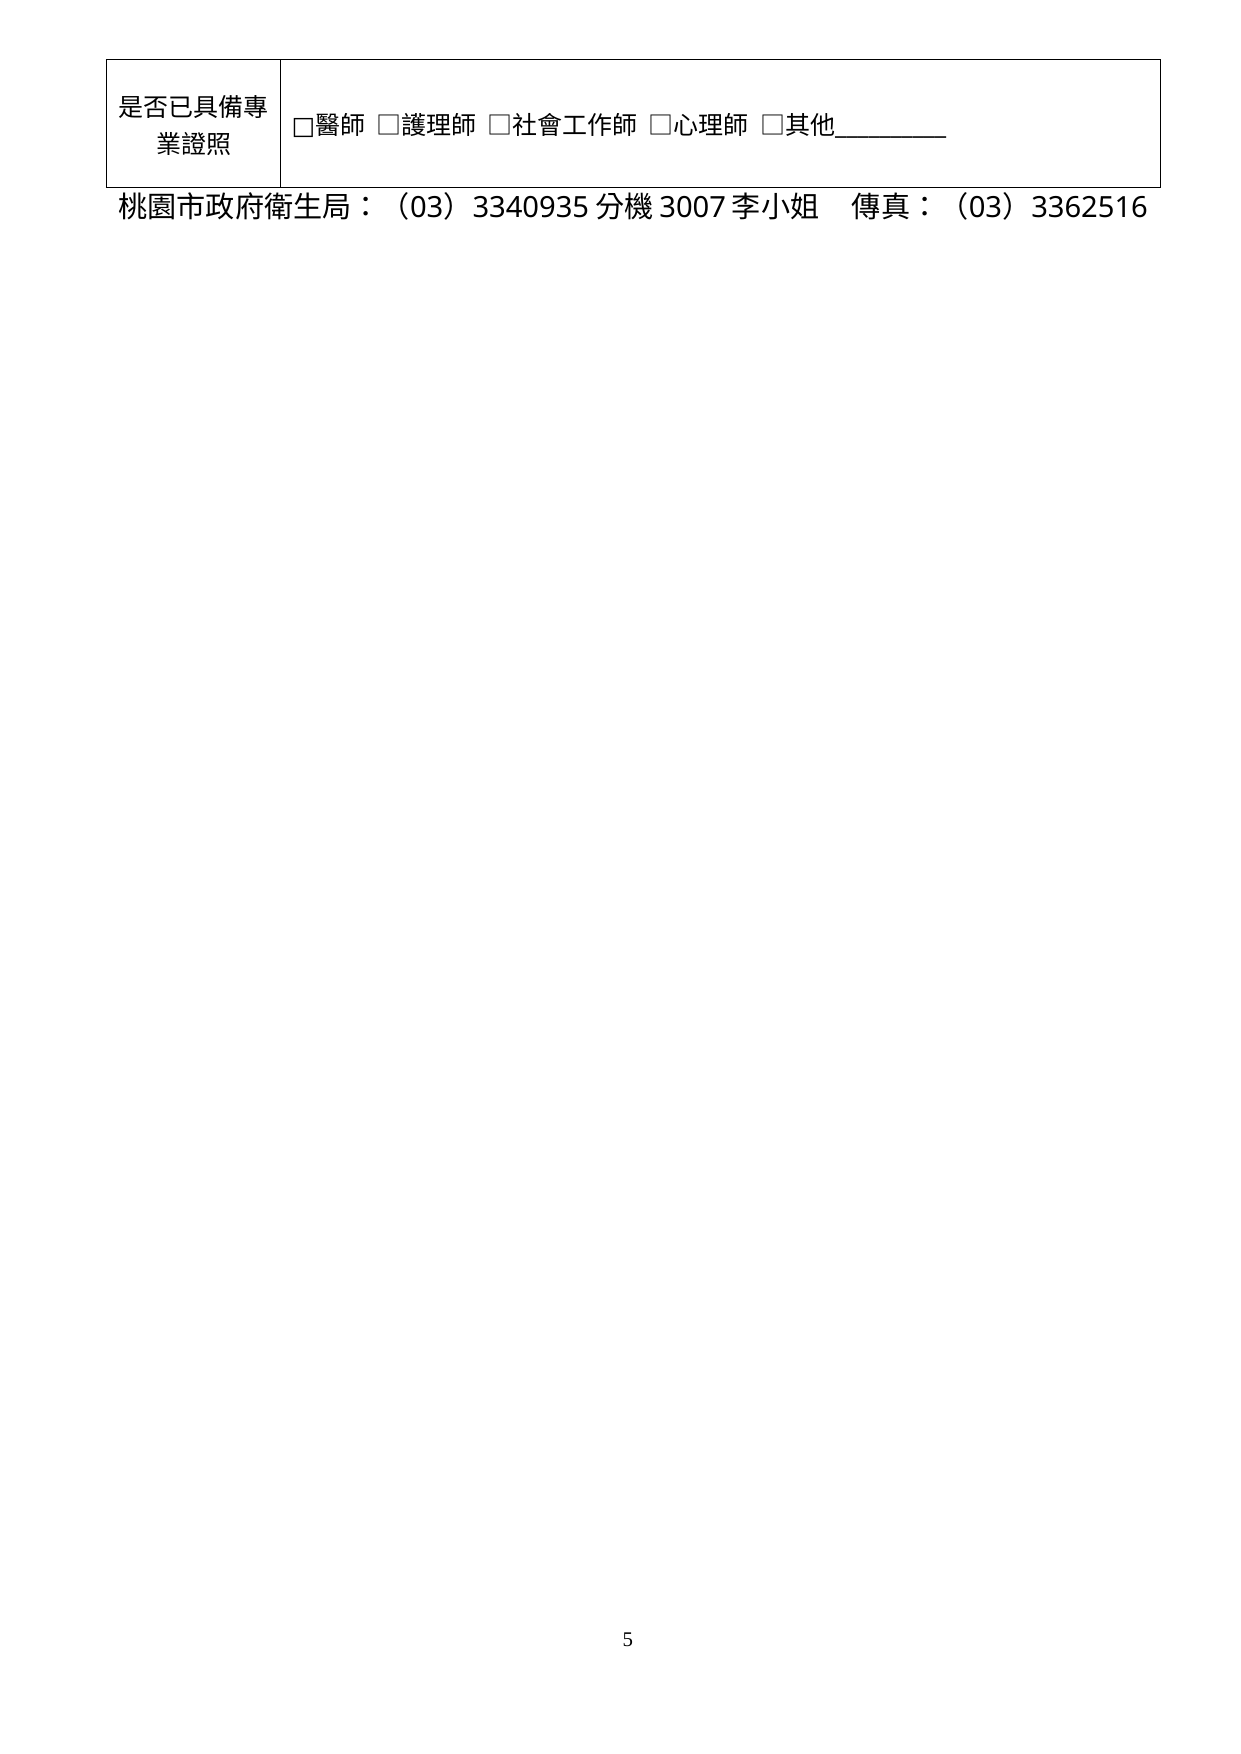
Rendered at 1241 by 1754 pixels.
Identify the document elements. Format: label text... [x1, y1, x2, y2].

table_cell □醫師 □護理師 □社會工作師 □心理師 □其他__________ [281, 60, 1160, 187]
text 桃園市政府衛生局：（03）3340935分機3007李小姐 傳真：（03）3362516 [118, 188, 1166, 225]
table_cell 是否已具備專業證照 [107, 60, 280, 187]
